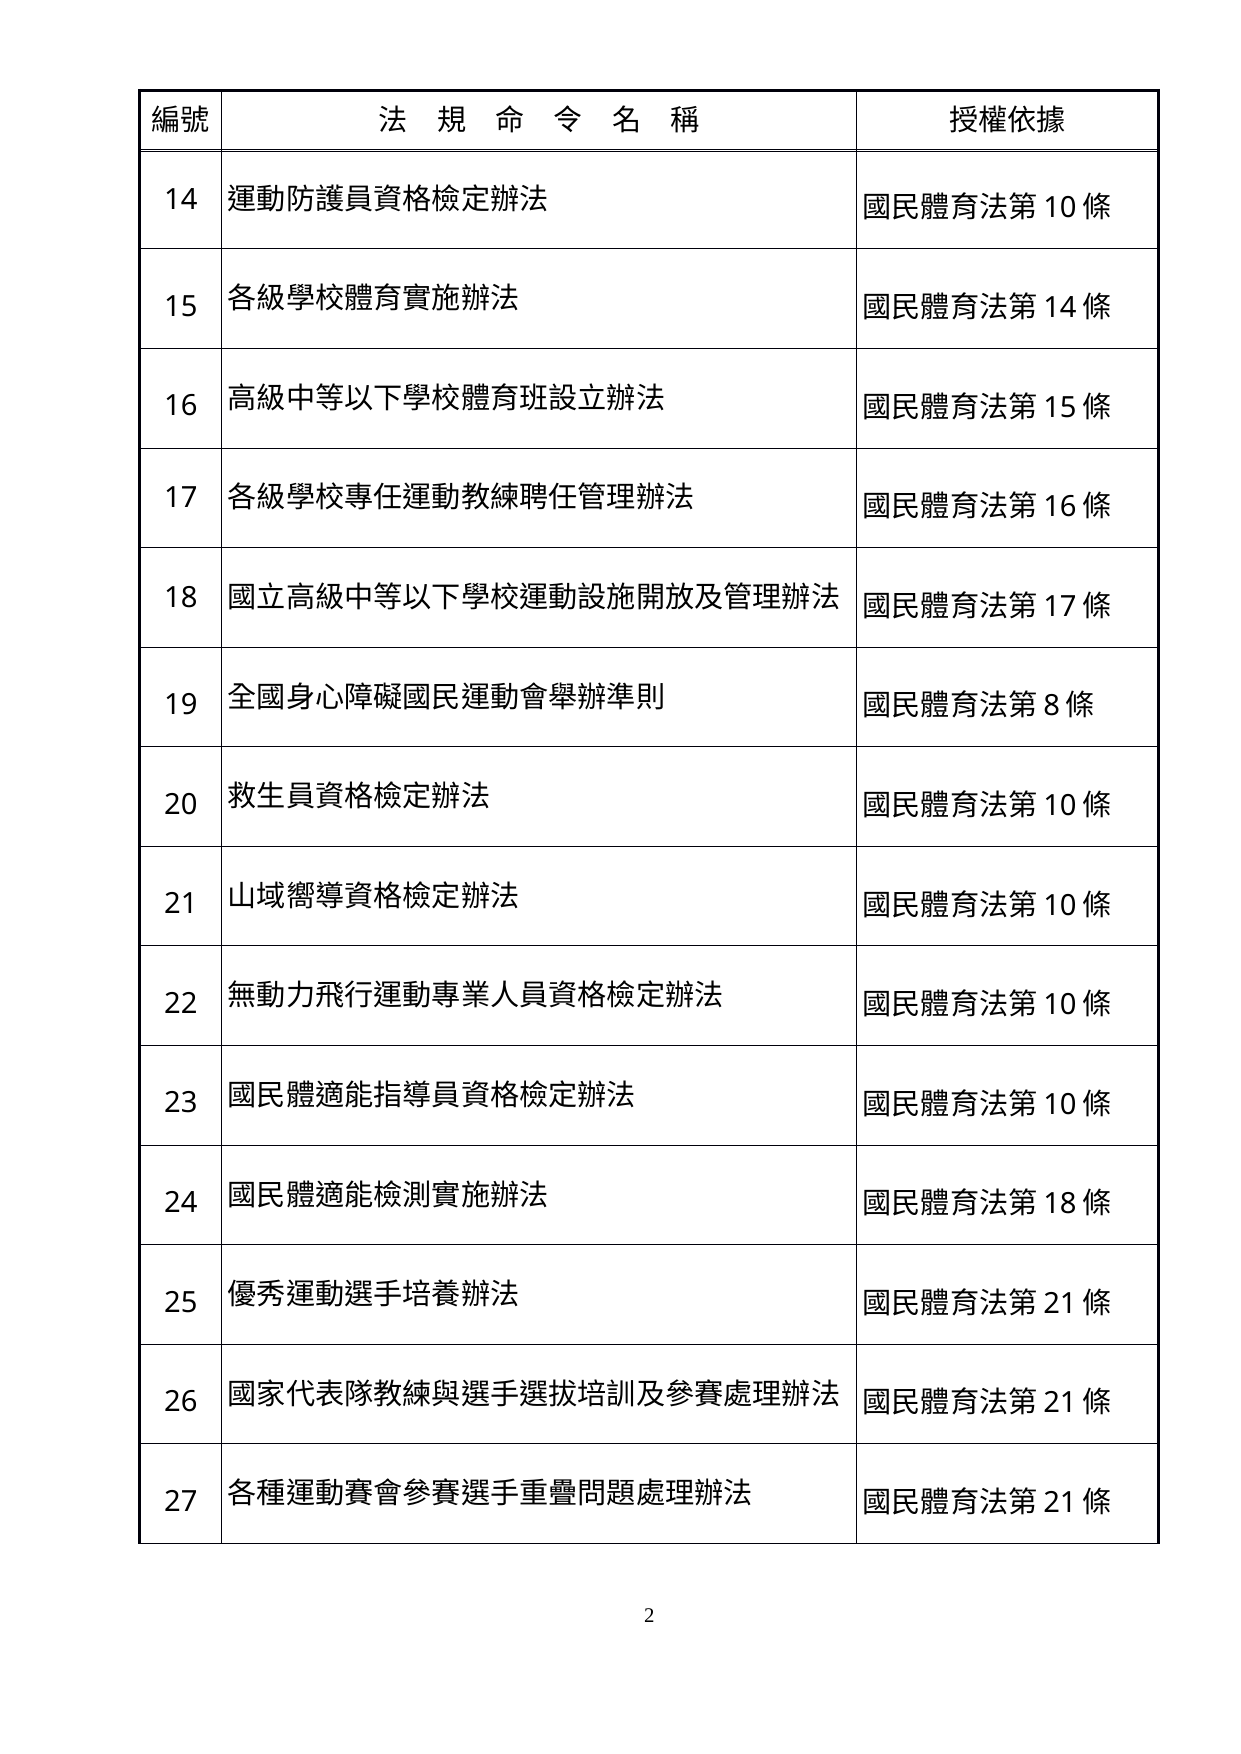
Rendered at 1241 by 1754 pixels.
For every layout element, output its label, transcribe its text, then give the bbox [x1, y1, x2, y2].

table_cell 14 [141, 152, 221, 248]
table_cell 17 [141, 449, 221, 547]
table_cell 國民體育法第18條 [857, 1146, 1157, 1244]
table_cell 國民體育法第10條 [857, 152, 1157, 248]
table_cell 各級學校體育實施辦法 [222, 249, 856, 348]
table_cell 23 [141, 1046, 221, 1144]
table_cell 20 [141, 747, 221, 846]
table_header 編號 [141, 92, 221, 149]
table_header 法 規 命 令 名 稱 [222, 92, 856, 149]
table_cell 國民體育法第15條 [857, 349, 1157, 447]
table_cell 各種運動賽會參賽選手重疊問題處理辦法 [222, 1444, 856, 1543]
table_cell 22 [141, 946, 221, 1045]
table_cell 21 [141, 847, 221, 945]
table_cell 救生員資格檢定辦法 [222, 747, 856, 846]
table_cell 19 [141, 648, 221, 746]
table_cell 16 [141, 349, 221, 447]
table_cell 國家代表隊教練與選手選拔培訓及參賽處理辦法 [222, 1345, 856, 1443]
table_cell 優秀運動選手培養辦法 [222, 1245, 856, 1344]
table_cell 國民體育法第17條 [857, 548, 1157, 647]
table_cell 國民體育法第14條 [857, 249, 1157, 348]
table_cell 26 [141, 1345, 221, 1443]
table_cell 國立高級中等以下學校運動設施開放及管理辦法 [222, 548, 856, 647]
table_cell 國民體適能檢測實施辦法 [222, 1146, 856, 1244]
table_cell 無動力飛行運動專業人員資格檢定辦法 [222, 946, 856, 1045]
table_cell 高級中等以下學校體育班設立辦法 [222, 349, 856, 447]
table_cell 國民體育法第10條 [857, 747, 1157, 846]
table_cell 國民體育法第21條 [857, 1444, 1157, 1543]
table_cell 國民體育法第10條 [857, 847, 1157, 945]
table_cell 國民體育法第21條 [857, 1345, 1157, 1443]
table_cell 國民體適能指導員資格檢定辦法 [222, 1046, 856, 1144]
table_cell 各級學校專任運動教練聘任管理辦法 [222, 449, 856, 547]
table_cell 27 [141, 1444, 221, 1543]
table_cell 全國身心障礙國民運動會舉辦準則 [222, 648, 856, 746]
table_cell 國民體育法第10條 [857, 1046, 1157, 1144]
table_cell 國民體育法第8條 [857, 648, 1157, 746]
table_cell 運動防護員資格檢定辦法 [222, 152, 856, 248]
table_cell 國民體育法第21條 [857, 1245, 1157, 1344]
table_cell 國民體育法第10條 [857, 946, 1157, 1045]
table_cell 25 [141, 1245, 221, 1344]
table_cell 山域嚮導資格檢定辦法 [222, 847, 856, 945]
table_header 授權依據 [857, 92, 1157, 149]
table_cell 國民體育法第16條 [857, 449, 1157, 547]
table_cell 15 [141, 249, 221, 348]
table_cell 18 [141, 548, 221, 647]
table_cell 24 [141, 1146, 221, 1244]
